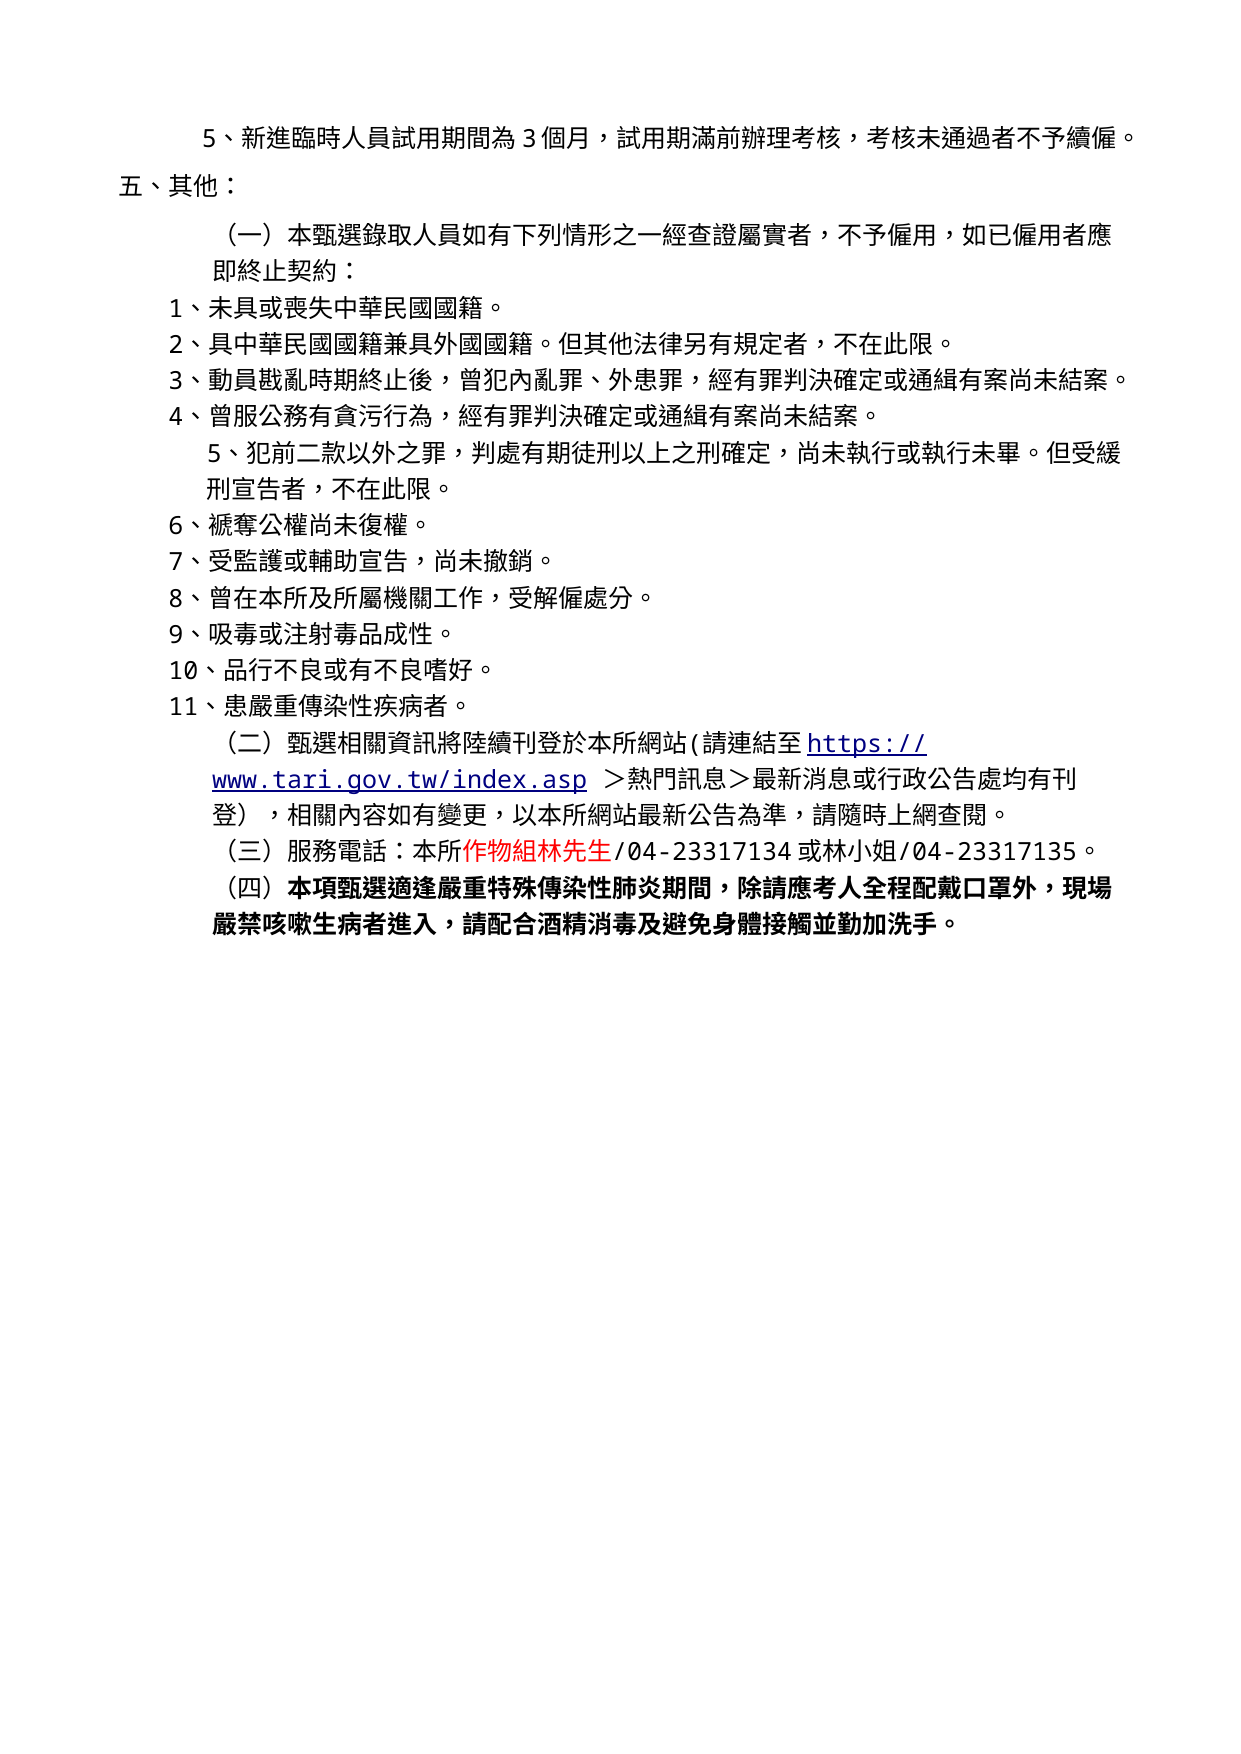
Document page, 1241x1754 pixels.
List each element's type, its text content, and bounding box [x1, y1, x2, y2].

text 5、新進臨時人員試用期間為3個月，試用期滿前辦理考核，考核未通過者不予續僱。 [202, 118, 1122, 154]
text 11、患嚴重傳染性疾病者。 [168, 687, 1122, 723]
text 五、其他： [118, 167, 1122, 203]
text （二）甄選相關資訊將陸續刊登於本所網站(請連結至https://www.tari.gov.tw/index.asp ＞熱門訊息＞最新消息或行政公告處均有刊登），相關內容如有變更，以本所網站最新公告為準，請隨時上網查閱。 [212, 723, 1122, 832]
text 7、受監護或輔助宣告，尚未撤銷。 [168, 542, 1122, 578]
text （一）本甄選錄取人員如有下列情形之一經查證屬實者，不予僱用，如已僱用者應即終止契約： [212, 216, 1122, 288]
text 10、品行不良或有不良嗜好。 [168, 651, 1122, 687]
text 5、犯前二款以外之罪，判處有期徒刑以上之刑確定，尚未執行或執行未畢。但受緩刑宣告者，不在此限。 [207, 433, 1122, 506]
text 2、具中華民國國籍兼具外國國籍。但其他法律另有規定者，不在此限。 [168, 324, 1122, 361]
text 4、曾服公務有貪污行為，經有罪判決確定或通緝有案尚未結案。 [168, 397, 1122, 433]
text 6、褫奪公權尚未復權。 [168, 506, 1122, 542]
text （四）本項甄選適逢嚴重特殊傳染性肺炎期間，除請應考人全程配戴口罩外，現場嚴禁咳嗽生病者進入，請配合酒精消毒及避免身體接觸並勤加洗手。 [212, 868, 1122, 941]
text 3、動員戡亂時期終止後，曾犯內亂罪、外患罪，經有罪判決確定或通緝有案尚未結案。 [168, 361, 1122, 397]
text 1、未具或喪失中華民國國籍。 [168, 288, 1122, 324]
text 9、吸毒或注射毒品成性。 [168, 614, 1122, 651]
text （三）服務電話：本所作物組林先生/04-23317134或林小姐/04-23317135。 [212, 832, 1122, 868]
text 8、曾在本所及所屬機關工作，受解僱處分。 [168, 578, 1122, 614]
